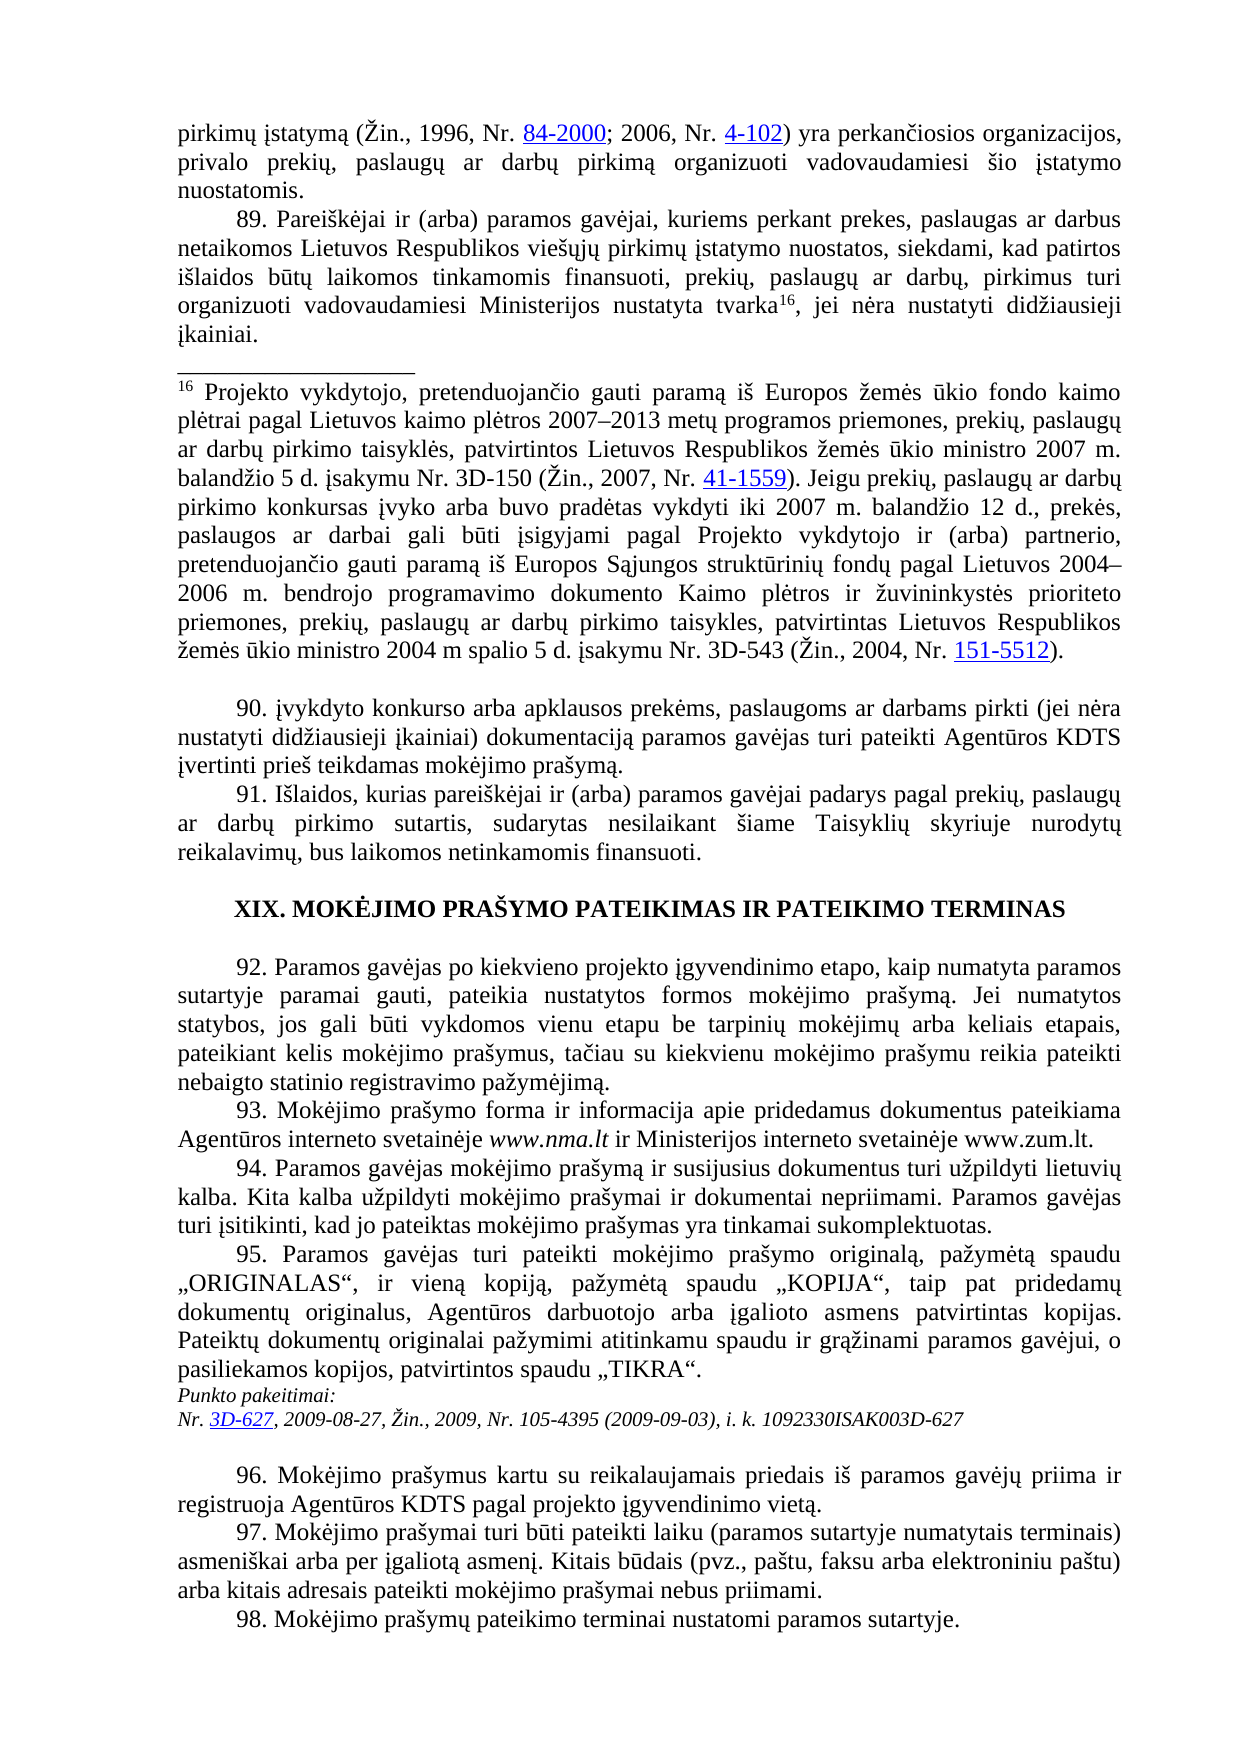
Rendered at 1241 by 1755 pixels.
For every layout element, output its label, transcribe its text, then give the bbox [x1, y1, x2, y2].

text Punkto pakeitimai: [177, 1383, 1122, 1407]
text 93. Mokėjimo prašymo forma ir informacija apie pridedamus dokumentus pateikiama Agentūros interneto svetainėje www.nma.lt ir Ministerijos interneto svetainėje www.zum.lt. [177, 1096, 1122, 1153]
text 97. Mokėjimo prašymai turi būti pateikti laiku (paramos sutartyje numatytais terminais) asmeniškai arba per įgaliotą asmenį. Kitais būdais (pvz., paštu, faksu arba elektroniniu paštu) arba kitais adresais pateikti mokėjimo prašymai nebus priimami. [177, 1517, 1122, 1604]
text ___________________ [177, 348, 1122, 377]
text 90. įvykdyto konkurso arba apklausos prekėms, paslaugoms ar darbams pirkti (jei nėra nustatyti didžiausieji įkainiai) dokumentaciją paramos gavėjas turi pateikti Agentūros KDTS įvertinti prieš teikdamas mokėjimo prašymą. [177, 693, 1122, 779]
text 16 Projekto vykdytojo, pretenduojančio gauti paramą iš Europos žemės ūkio fondo kaimo plėtrai pagal Lietuvos kaimo plėtros 2007–2013 metų programos priemones, prekių, paslaugų ar darbų pirkimo taisyklės, patvirtintos Lietuvos Respublikos žemės ūkio ministro 2007 m. balandžio 5 d. įsakymu Nr. 3D-150 (Žin., 2007, Nr. 41-1559). Jeigu prekių, paslaugų ar darbų pirkimo konkursas įvyko arba buvo pradėtas vykdyti iki 2007 m. balandžio 12 d., prekės, paslaugos ar darbai gali būti įsigyjami pagal Projekto vykdytojo ir (arba) partnerio, pretenduojančio gauti paramą iš Europos Sąjungos struktūrinių fondų pagal Lietuvos 2004–2006 m. bendrojo programavimo dokumento Kaimo plėtros ir žuvininkystės prioriteto priemones, prekių, paslaugų ar darbų pirkimo taisykles, patvirtintas Lietuvos Respublikos žemės ūkio ministro 2004 m spalio 5 d. įsakymu Nr. 3D-543 (Žin., 2004, Nr. 151-5512). [177, 377, 1122, 664]
text Nr. 3D-627, 2009-08-27, Žin., 2009, Nr. 105-4395 (2009-09-03), i. k. 1092330ISAK003D-627 [177, 1407, 1122, 1431]
text 94. Paramos gavėjas mokėjimo prašymą ir susijusius dokumentus turi užpildyti lietuvių kalba. Kita kalba užpildyti mokėjimo prašymai ir dokumentai nepriimami. Paramos gavėjas turi įsitikinti, kad jo pateiktas mokėjimo prašymas yra tinkamai sukomplektuotas. [177, 1153, 1122, 1239]
text pirkimų įstatymą (Žin., 1996, Nr. 84-2000; 2006, Nr. 4-102) yra perkančiosios organizacijos, privalo prekių, paslaugų ar darbų pirkimą organizuoti vadovaudamiesi šio įstatymo nuostatomis. [177, 118, 1122, 204]
text 98. Mokėjimo prašymų pateikimo terminai nustatomi paramos sutartyje. [177, 1604, 1122, 1632]
text XIX. MOKĖJIMO PRAŠYMO PATEIKIMAS IR PATEIKIMO TERMINAS [177, 894, 1122, 923]
text 91. Išlaidos, kurias pareiškėjai ir (arba) paramos gavėjai padarys pagal prekių, paslaugų ar darbų pirkimo sutartis, sudarytas nesilaikant šiame Taisyklių skyriuje nurodytų reikalavimų, bus laikomos netinkamomis finansuoti. [177, 779, 1122, 866]
text 95. Paramos gavėjas turi pateikti mokėjimo prašymo originalą, pažymėtą spaudu „ORIGINALAS“, ir vieną kopiją, pažymėtą spaudu „KOPIJA“, taip pat pridedamų dokumentų originalus, Agentūros darbuotojo arba įgalioto asmens patvirtintas kopijas. Pateiktų dokumentų originalai pažymimi atitinkamu spaudu ir grąžinami paramos gavėjui, o pasiliekamos kopijos, patvirtintos spaudu „TIKRA“. [177, 1239, 1122, 1383]
text 89. Pareiškėjai ir (arba) paramos gavėjai, kuriems perkant prekes, paslaugas ar darbus netaikomos Lietuvos Respublikos viešųjų pirkimų įstatymo nuostatos, siekdami, kad patirtos išlaidos būtų laikomos tinkamomis finansuoti, prekių, paslaugų ar darbų, pirkimus turi organizuoti vadovaudamiesi Ministerijos nustatyta tvarka16, jei nėra nustatyti didžiausieji įkainiai. [177, 204, 1122, 348]
text 96. Mokėjimo prašymus kartu su reikalaujamais priedais iš paramos gavėjų priima ir registruoja Agentūros KDTS pagal projekto įgyvendinimo vietą. [177, 1460, 1122, 1517]
text 92. Paramos gavėjas po kiekvieno projekto įgyvendinimo etapo, kaip numatyta paramos sutartyje paramai gauti, pateikia nustatytos formos mokėjimo prašymą. Jei numatytos statybos, jos gali būti vykdomos vienu etapu be tarpinių mokėjimų arba keliais etapais, pateikiant kelis mokėjimo prašymus, tačiau su kiekvienu mokėjimo prašymu reikia pateikti nebaigto statinio registravimo pažymėjimą. [177, 952, 1122, 1096]
